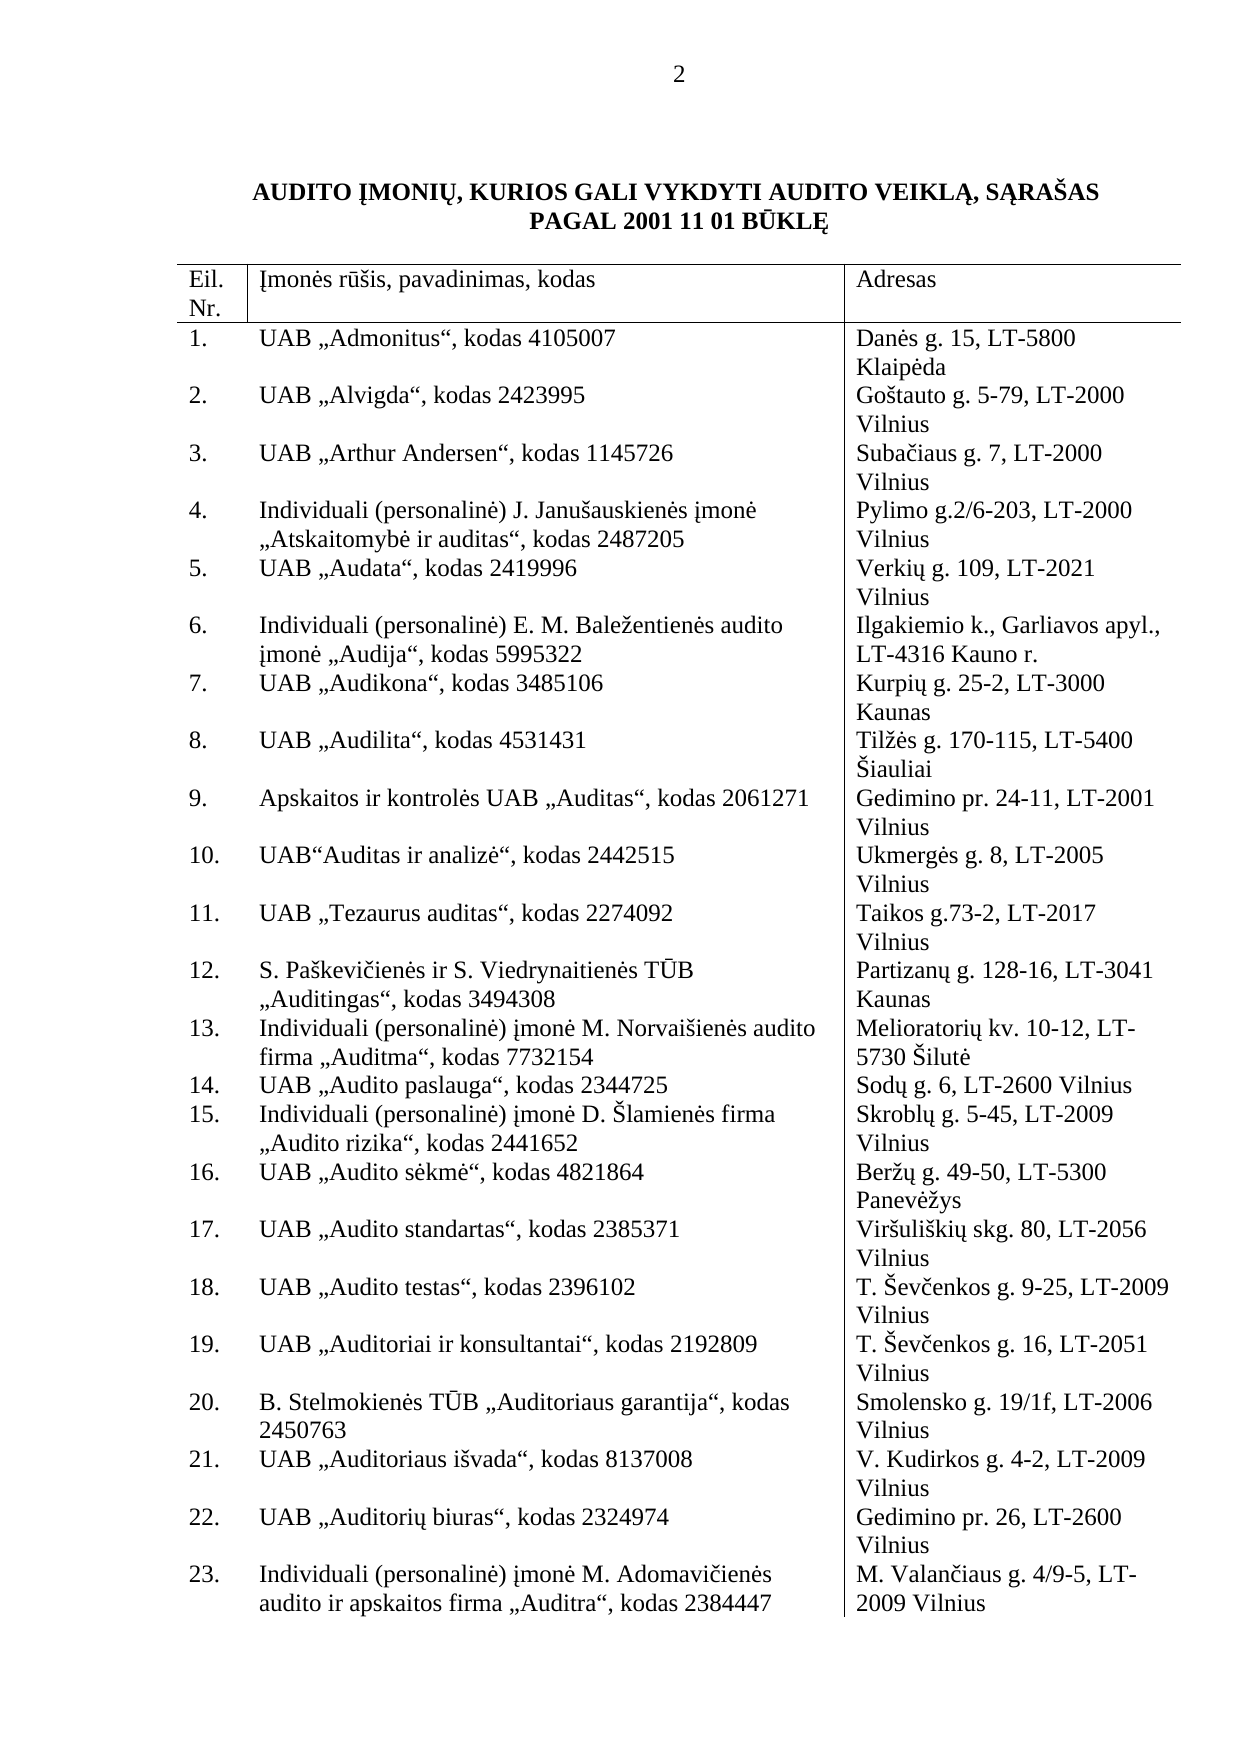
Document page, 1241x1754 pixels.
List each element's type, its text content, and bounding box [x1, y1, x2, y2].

table_cell UAB „Alvigda“, kodas 2423995 [248, 381, 844, 438]
text PAGAL 2001 11 01 BŪKLĘ [177, 206, 1181, 235]
table_cell Tilžės g. 170-115, LT-5400 Šiauliai [845, 726, 1181, 783]
table_cell Viršuliškių skg. 80, LT-2056 Vilnius [845, 1214, 1181, 1272]
table_cell 6. [177, 611, 248, 668]
table_cell UAB „Auditoriai ir konsultantai“, kodas 2192809 [248, 1329, 844, 1387]
table_cell 1. [177, 323, 248, 381]
table_cell 16. [177, 1157, 248, 1214]
table_cell M. Valančiaus g. 4/9-5, LT-2009 Vilnius [845, 1559, 1181, 1617]
table_cell 17. [177, 1214, 248, 1272]
table_cell Kurpių g. 25-2, LT-3000 Kaunas [845, 668, 1181, 726]
table_cell 21. [177, 1444, 248, 1502]
table_header Įmonės rūšis, pavadinimas, kodas [248, 265, 844, 322]
table_cell Gedimino pr. 26, LT-2600 Vilnius [845, 1502, 1181, 1559]
table_cell UAB „Tezaurus auditas“, kodas 2274092 [248, 898, 844, 956]
table_cell 20. [177, 1387, 248, 1444]
table_cell UAB „Audikona“, kodas 3485106 [248, 668, 844, 726]
table_header Adresas [845, 265, 1181, 322]
table_cell 3. [177, 438, 248, 496]
table_header Eil. Nr. [177, 265, 247, 322]
table_cell UAB „Admonitus“, kodas 4105007 [248, 323, 844, 381]
table_cell 9. [177, 783, 248, 841]
table_cell Gedimino pr. 24-11, LT-2001 Vilnius [845, 783, 1181, 841]
table_cell 4. [177, 496, 248, 553]
table_cell 7. [177, 668, 248, 726]
table_cell Apskaitos ir kontrolės UAB „Auditas“, kodas 2061271 [248, 783, 844, 841]
table_cell 11. [177, 898, 248, 956]
table_cell Individuali (personalinė) E. M. Baležentienės audito įmonė „Audija“, kodas 5995322 [248, 611, 844, 668]
table_cell Individuali (personalinė) J. Janušauskienės įmonė „Atskaitomybė ir auditas“, kodas 2487205 [248, 496, 844, 553]
table_cell UAB „Audito standartas“, kodas 2385371 [248, 1214, 844, 1272]
table_cell UAB „Arthur Andersen“, kodas 1145726 [248, 438, 844, 496]
table_cell Sodų g. 6, LT-2600 Vilnius [845, 1071, 1181, 1099]
table_cell Individuali (personalinė) įmonė M. Adomavičienės audito ir apskaitos firma „Auditra“, kodas 2384447 [248, 1559, 844, 1617]
table_cell V. Kudirkos g. 4-2, LT-2009 Vilnius [845, 1444, 1181, 1502]
table_cell UAB „Auditoriaus išvada“, kodas 8137008 [248, 1444, 844, 1502]
table_cell 15. [177, 1099, 248, 1157]
text AUDITO ĮMONIŲ, KURIOS GALI VYKDYTI AUDITO VEIKLĄ, SĄRAŠAS [177, 177, 1181, 206]
table_cell Ukmergės g. 8, LT-2005 Vilnius [845, 841, 1181, 898]
table_cell 19. [177, 1329, 248, 1387]
table_cell UAB „Audito paslauga“, kodas 2344725 [248, 1071, 844, 1099]
table_cell Subačiaus g. 7, LT-2000 Vilnius [845, 438, 1181, 496]
table_cell 8. [177, 726, 248, 783]
table_cell UAB „Audilita“, kodas 4531431 [248, 726, 844, 783]
table_cell UAB „Audito sėkmė“, kodas 4821864 [248, 1157, 844, 1214]
table_cell UAB „Audito testas“, kodas 2396102 [248, 1272, 844, 1329]
table_cell 10. [177, 841, 248, 898]
table_cell T. Ševčenkos g. 16, LT-2051 Vilnius [845, 1329, 1181, 1387]
table_cell Skroblų g. 5-45, LT-2009 Vilnius [845, 1099, 1181, 1157]
table_cell UAB „Audata“, kodas 2419996 [248, 553, 844, 611]
table_cell Ilgakiemio k., Garliavos apyl., LT-4316 Kauno r. [845, 611, 1181, 668]
table_cell Individuali (personalinė) įmonė M. Norvaišienės audito firma „Auditma“, kodas 7732154 [248, 1013, 844, 1071]
table_cell Smolensko g. 19/1f, LT-2006 Vilnius [845, 1387, 1181, 1444]
table_cell 18. [177, 1272, 248, 1329]
table_cell 22. [177, 1502, 248, 1559]
table_cell Verkių g. 109, LT-2021 Vilnius [845, 553, 1181, 611]
table_cell Goštauto g. 5-79, LT-2000 Vilnius [845, 381, 1181, 438]
table_cell 23. [177, 1559, 248, 1617]
table_cell Taikos g.73-2, LT-2017 Vilnius [845, 898, 1181, 956]
table_cell S. Paškevičienės ir S. Viedrynaitienės TŪB „Auditingas“, kodas 3494308 [248, 956, 844, 1013]
table_cell UAB“Auditas ir analizė“, kodas 2442515 [248, 841, 844, 898]
table_cell 12. [177, 956, 248, 1013]
table_cell 2. [177, 381, 248, 438]
table_cell Melioratorių kv. 10-12, LT-5730 Šilutė [845, 1013, 1181, 1071]
table_cell 13. [177, 1013, 248, 1071]
table_cell 5. [177, 553, 248, 611]
table_cell Pylimo g.2/6-203, LT-2000 Vilnius [845, 496, 1181, 553]
table_cell Individuali (personalinė) įmonė D. Šlamienės firma „Audito rizika“, kodas 2441652 [248, 1099, 844, 1157]
table_cell UAB „Auditorių biuras“, kodas 2324974 [248, 1502, 844, 1559]
table_cell Beržų g. 49-50, LT-5300 Panevėžys [845, 1157, 1181, 1214]
table_cell Partizanų g. 128-16, LT-3041 Kaunas [845, 956, 1181, 1013]
table_cell T. Ševčenkos g. 9-25, LT-2009 Vilnius [845, 1272, 1181, 1329]
table_cell B. Stelmokienės TŪB „Auditoriaus garantija“, kodas 2450763 [248, 1387, 844, 1444]
table_cell 14. [177, 1071, 248, 1099]
table_cell Danės g. 15, LT-5800 Klaipėda [845, 323, 1181, 381]
